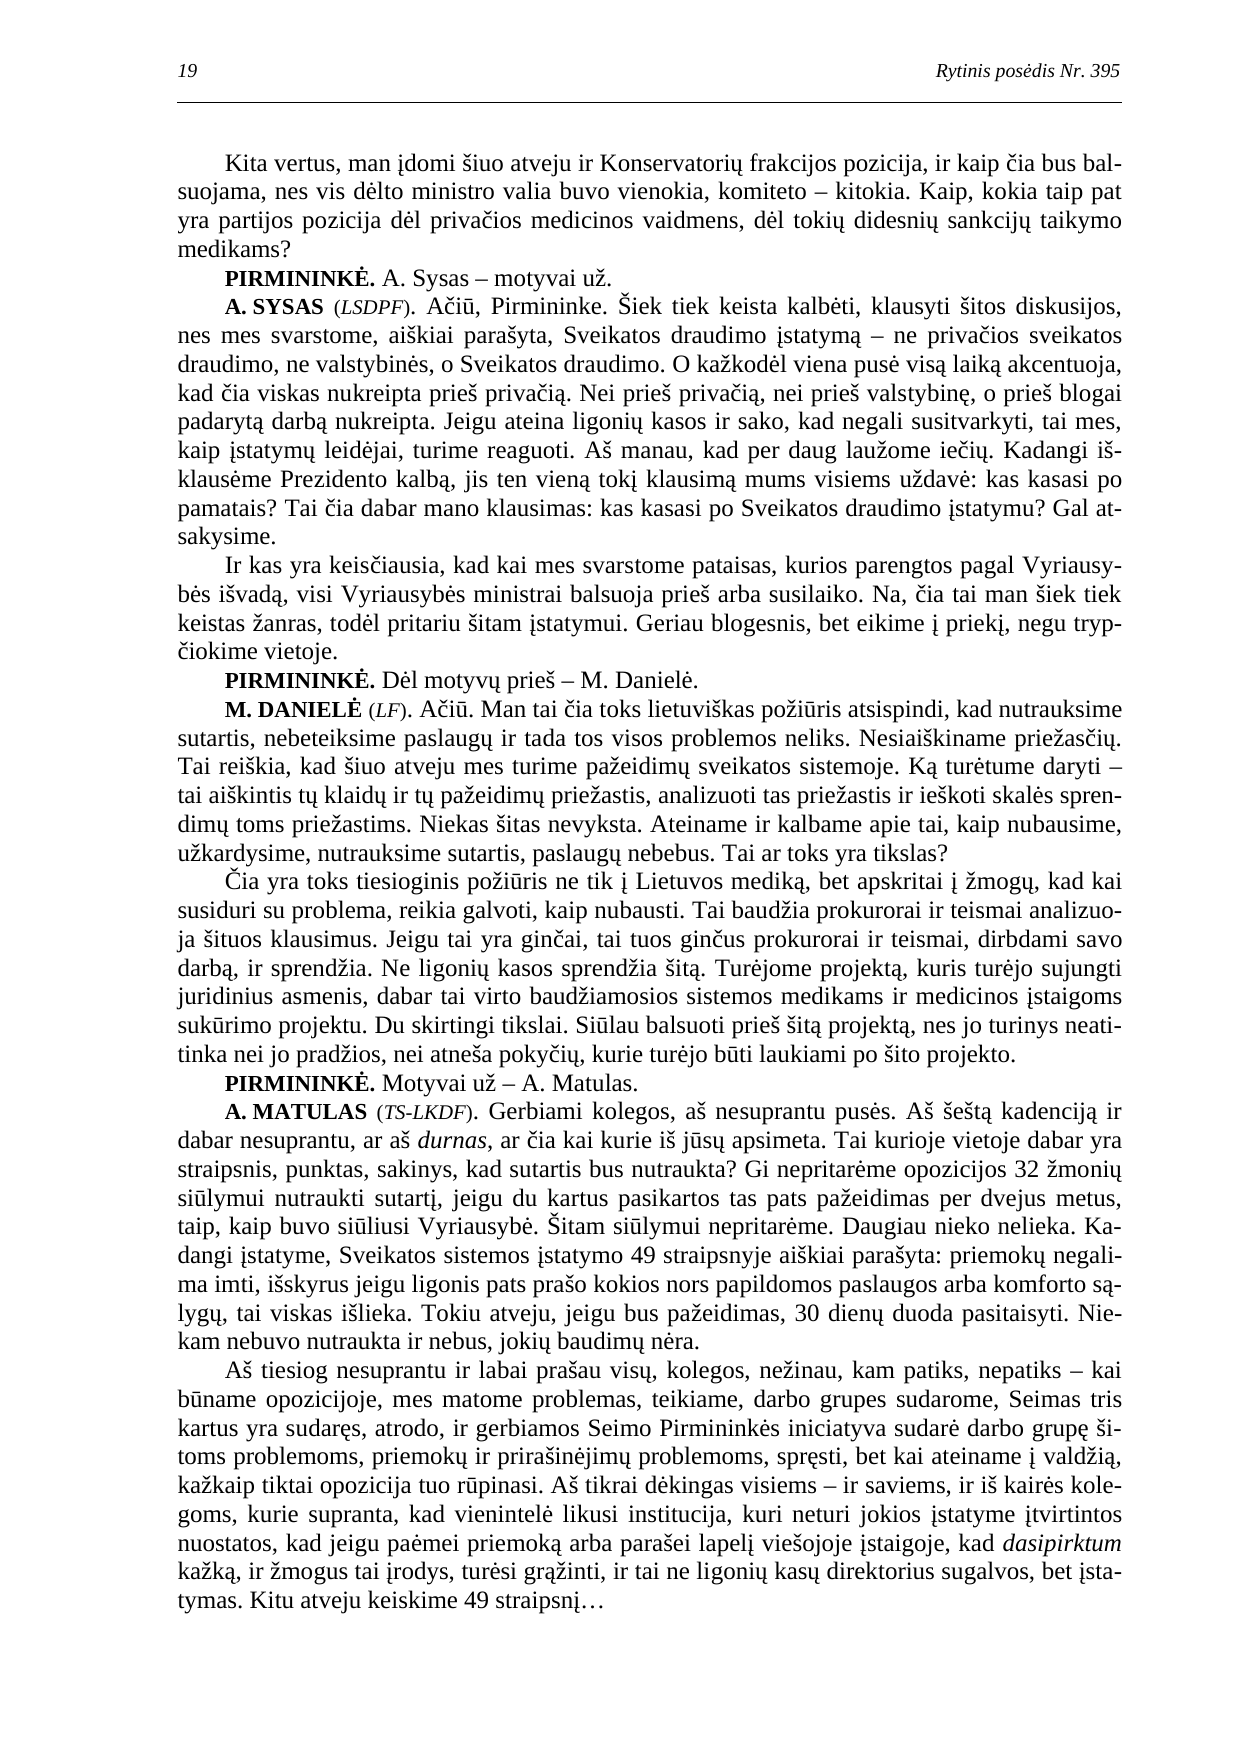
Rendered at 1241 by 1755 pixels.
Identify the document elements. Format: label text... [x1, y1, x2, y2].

text Aš tie­siog ne­su­pran­tu ir la­bai pra­šau vi­sų, ko­le­gos, ne­ži­nau, kam pa­tiks, ne­pa­tiks – kai bū­na­me opo­zi­ci­jo­je, mes ma­to­me pro­ble­mas, tei­kia­me, dar­bo gru­pes su­da­ro­me, Sei­mas tris kar­tus yra su­da­ręs, at­ro­do, ir ger­bia­mos Sei­mo Pir­mi­nin­kės ini­cia­ty­va su­da­rė dar­bo gru­pę ši­toms pro­ble­moms, prie­mo­kų ir pri­ra­ši­nė­ji­mų pro­ble­moms, spręs­ti, bet kai at­ei­na­me į val­džią, kaž­kaip tik­tai opo­zi­ci­ja tuo rū­pi­na­si. Aš tik­rai dė­kin­gas vi­siems – ir sa­viems, ir iš kai­rės ko­le­goms, ku­rie su­pran­ta, kad vie­nin­te­lė li­ku­si ins­ti­tu­ci­ja, ku­ri ne­tu­ri jo­kios įsta­ty­me įtvir­tin­tos nuo­sta­tos, kad jei­gu pa­ė­mei prie­mo­ką ar­ba pa­ra­šei la­pe­lį vie­šo­jo­je įstai­go­je, kad da­si­pirk­tum kaž­ką, ir žmo­gus tai įro­dys, tu­rė­si grą­žin­ti, ir tai ne li­go­nių ka­sų di­rek­to­rius su­gal­vos, bet įsta­ty­mas. Ki­tu at­ve­ju keis­ki­me 49 straips­nį… [177, 1355, 1122, 1614]
text Ki­ta ver­tus, man įdo­mi šiuo at­ve­ju ir Kon­ser­va­to­rių frak­ci­jos po­zi­ci­ja, ir kaip čia bus bal­suo­ja­ma, nes vis dėl­to mi­nist­ro va­lia bu­vo vie­no­kia, ko­mi­te­to – ki­to­kia. Kaip, ko­kia taip pat yra par­ti­jos po­zi­ci­ja dėl pri­va­čios me­di­ci­nos vaid­mens, dėl to­kių di­des­nių sank­ci­jų tai­ky­mo me­di­kams? [177, 148, 1122, 263]
text M. DANIELĖ (LF). Ačiū. Man tai čia toks lie­tu­viš­kas po­žiū­ris at­si­spin­di, kad nu­trauk­si­me su­tar­tis, ne­be­teik­si­me pa­slau­gų ir ta­da tos vi­sos pro­ble­mos ne­liks. Ne­si­aiš­ki­na­me prie­žas­čių. Tai reiš­kia, kad šiuo at­ve­ju mes tu­ri­me pa­žei­di­mų svei­ka­tos sis­te­mo­je. Ką tu­rė­tu­me da­ry­ti – tai aiš­kin­tis tų klai­dų ir tų pa­žei­di­mų prie­žas­tis, ana­li­zuo­ti tas prie­žas­tis ir ieš­ko­ti ska­lės spren­di­mų toms prie­žas­tims. Nie­kas ši­tas ne­vyks­ta. At­ei­na­me ir kal­ba­me apie tai, kaip nu­bau­si­me, už­kar­dy­si­me, nu­trauk­si­me su­tar­tis, pa­slau­gų ne­be­bus. Tai ar toks yra tiks­las? [177, 694, 1122, 866]
text A. SYSAS (LSDPF). Ačiū, Pir­mi­nin­ke. Šiek tiek keis­ta kal­bė­ti, klau­sy­ti ši­tos dis­ku­si­jos, nes mes svars­to­me, aiš­kiai pa­ra­šy­ta, Svei­ka­tos drau­di­mo įsta­ty­mą – ne pri­va­čios svei­ka­tos drau­di­mo, ne vals­ty­bi­nės, o Svei­ka­tos drau­di­mo. O kaž­ko­dėl vie­na pu­sė vi­są lai­ką ak­cen­tuo­ja, kad čia vis­kas nu­kreip­ta prieš pri­va­čią. Nei prieš pri­va­čią, nei prieš vals­ty­bi­nę, o prieš blo­gai pa­da­ry­tą dar­bą nu­kreip­ta. Jei­gu at­ei­na li­go­nių ka­sos ir sa­ko, kad ne­ga­li su­si­tvar­ky­ti, tai mes, kaip įsta­ty­mų lei­dė­jai, tu­ri­me re­a­guo­ti. Aš ma­nau, kad per daug lau­žo­me ie­čių. Ka­dan­gi iš­klau­sė­me Pre­zi­den­to kal­bą, jis ten vie­ną to­kį klau­si­mą mums vi­siems už­da­vė: kas ka­sa­si po pa­ma­tais? Tai čia da­bar ma­no klau­si­mas: kas ka­sa­si po Svei­ka­tos drau­di­mo įsta­ty­mu? Gal at­sa­ky­si­me. [177, 291, 1122, 550]
text Ir kas yra keis­čiau­sia, kad kai mes svars­to­me pa­tai­sas, ku­rios pa­reng­tos pa­gal Vy­riau­sy­bės iš­va­dą, vi­si Vy­riau­sy­bės mi­nist­rai bal­suo­ja prieš ar­ba su­si­lai­ko. Na, čia tai man šiek tiek keis­tas žan­ras, to­dėl pri­ta­riu ši­tam įsta­ty­mui. Ge­riau blo­ges­nis, bet ei­ki­me į prie­kį, ne­gu tryp­čio­ki­me vie­to­je. [177, 550, 1122, 665]
text Čia yra toks tie­sio­gi­nis po­žiū­ris ne tik į Lie­tu­vos me­di­ką, bet ap­skri­tai į žmo­gų, kad kai su­si­du­ri su pro­ble­ma, rei­kia gal­vo­ti, kaip nu­baus­ti. Tai bau­džia pro­ku­ro­rai ir teis­mai ana­li­zuo­ja ši­tuos klau­si­mus. Jei­gu tai yra gin­čai, tai tuos gin­čus pro­ku­ro­rai ir teis­mai, dirb­da­mi sa­vo dar­bą, ir spren­džia. Ne li­go­nių ka­sos spren­džia ši­tą. Tu­rė­jo­me pro­jek­tą, ku­ris tu­rė­jo su­jung­ti ju­ri­di­nius as­me­nis, da­bar tai vir­to bau­džia­mo­sios sis­te­mos me­di­kams ir me­di­ci­nos įstai­goms su­kū­ri­mo pro­jek­tu. Du skir­tin­gi tiks­lai. Siū­lau bal­suo­ti prieš ši­tą pro­jek­tą, nes jo tu­ri­nys ne­ati­tin­ka nei jo pra­džios, nei at­ne­ša po­ky­čių, ku­rie tu­rė­jo bū­ti lau­kia­mi po ši­to pro­jek­to. [177, 866, 1122, 1068]
text PIRMININKĖ. Mo­ty­vai už – A. Ma­tu­las. [177, 1068, 1122, 1096]
text PIRMININKĖ. A. Sy­sas – mo­ty­vai už. [177, 263, 1122, 291]
text PIRMININKĖ. Dėl mo­ty­vų prieš – M. Da­nie­lė. [177, 665, 1122, 694]
text A. MATULAS (TS-LKDF). Ger­bia­mi ko­le­gos, aš ne­su­pran­tu pu­sės. Aš šeš­tą ka­den­ci­ją ir da­bar ne­su­pran­tu, ar aš dur­nas, ar čia kai ku­rie iš jū­sų ap­si­me­ta. Tai ku­rio­je vie­to­je da­bar yra straips­nis, punk­tas, sa­ki­nys, kad su­tar­tis bus nu­trauk­ta? Gi ne­pri­ta­rė­me opo­zi­ci­jos 32 žmo­nių siū­ly­mui nu­trauk­ti su­tar­tį, jei­gu du kar­tus pa­si­kar­tos tas pats pa­žei­di­mas per dve­jus me­tus, taip, kaip bu­vo siū­liu­si Vy­riau­sy­bė. Ši­tam siū­ly­mui ne­pri­ta­rė­me. Dau­giau nie­ko ne­lie­ka. Ka­dan­gi įsta­ty­me, Svei­ka­tos sis­te­mos įsta­ty­mo 49 straips­ny­je aiš­kiai pa­ra­šy­ta: prie­mo­kų ne­ga­li­ma im­ti, iš­sky­rus jei­gu li­go­nis pats pra­šo ko­kios nors pa­pil­do­mos pa­slau­gos ar­ba kom­for­to są­ly­gų, tai vis­kas iš­lie­ka. To­kiu at­ve­ju, jei­gu bus pa­žei­di­mas, 30 die­nų duo­da pa­si­tai­sy­ti. Nie­kam ne­bu­vo nu­trauk­ta ir ne­bus, jo­kių bau­di­mų nė­ra. [177, 1096, 1122, 1355]
